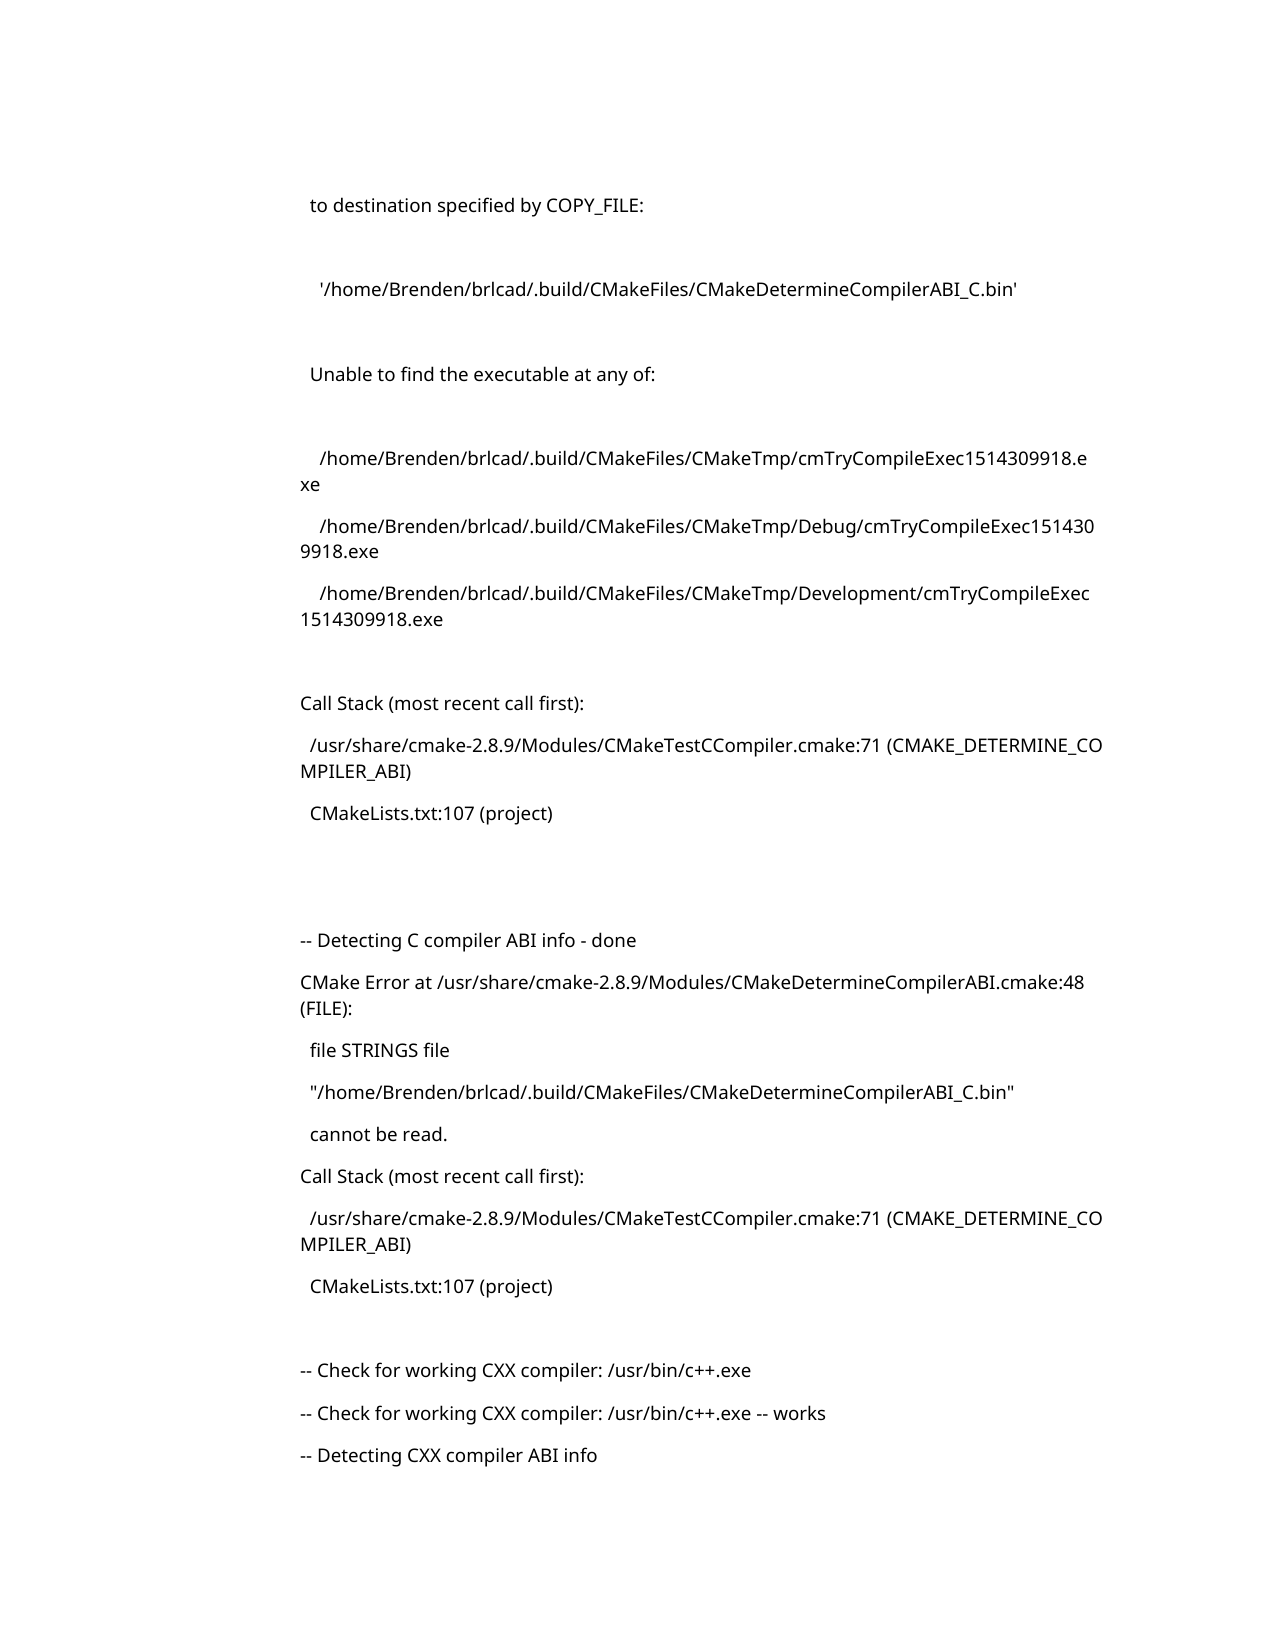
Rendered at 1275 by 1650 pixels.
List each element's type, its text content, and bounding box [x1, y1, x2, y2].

list Unable to find the executable at any of: [300, 361, 1125, 386]
list -- Check for working CXX compiler: /usr/bin/c++.exe [300, 1358, 1125, 1383]
list /usr/share/cmake-2.8.9/Modules/CMakeTestCCompiler.cmake:71 (CMAKE_DETERMINE_CO MPILER_ABI) [300, 733, 1125, 784]
list "/home/Brenden/brlcad/.build/CMakeFiles/CMakeDetermineCompilerABI_C.bin" [300, 1079, 1125, 1105]
list Call Stack (most recent call first): [300, 691, 1125, 716]
list /home/Brenden/brlcad/.build/CMakeFiles/CMakeTmp/Development/cmTryCompileExec 1514309918.exe [300, 581, 1125, 632]
list cannot be read. [300, 1121, 1125, 1147]
list file STRINGS file [300, 1037, 1125, 1062]
list CMake Error at /usr/share/cmake-2.8.9/Modules/CMakeDetermineCompilerABI.cmake:48 (FILE): [300, 969, 1125, 1020]
list CMakeLists.txt:107 (project) [300, 801, 1125, 826]
list -- Detecting CXX compiler ABI info [300, 1442, 1125, 1468]
list CMakeLists.txt:107 (project) [300, 1273, 1125, 1299]
list -- Check for working CXX compiler: /usr/bin/c++.exe -- works [300, 1400, 1125, 1426]
list /home/Brenden/brlcad/.build/CMakeFiles/CMakeTmp/Debug/cmTryCompileExec151430 9918.exe [300, 513, 1125, 564]
list -- Detecting C compiler ABI info - done [300, 927, 1125, 953]
list /usr/share/cmake-2.8.9/Modules/CMakeTestCCompiler.cmake:71 (CMAKE_DETERMINE_CO MPILER_ABI) [300, 1206, 1125, 1257]
list '/home/Brenden/brlcad/.build/CMakeFiles/CMakeDetermineCompilerABI_C.bin' [300, 277, 1125, 302]
list Call Stack (most recent call first): [300, 1163, 1125, 1189]
list to destination specified by COPY_FILE: [300, 192, 1125, 218]
list /home/Brenden/brlcad/.build/CMakeFiles/CMakeTmp/cmTryCompileExec1514309918.e xe [300, 445, 1125, 496]
